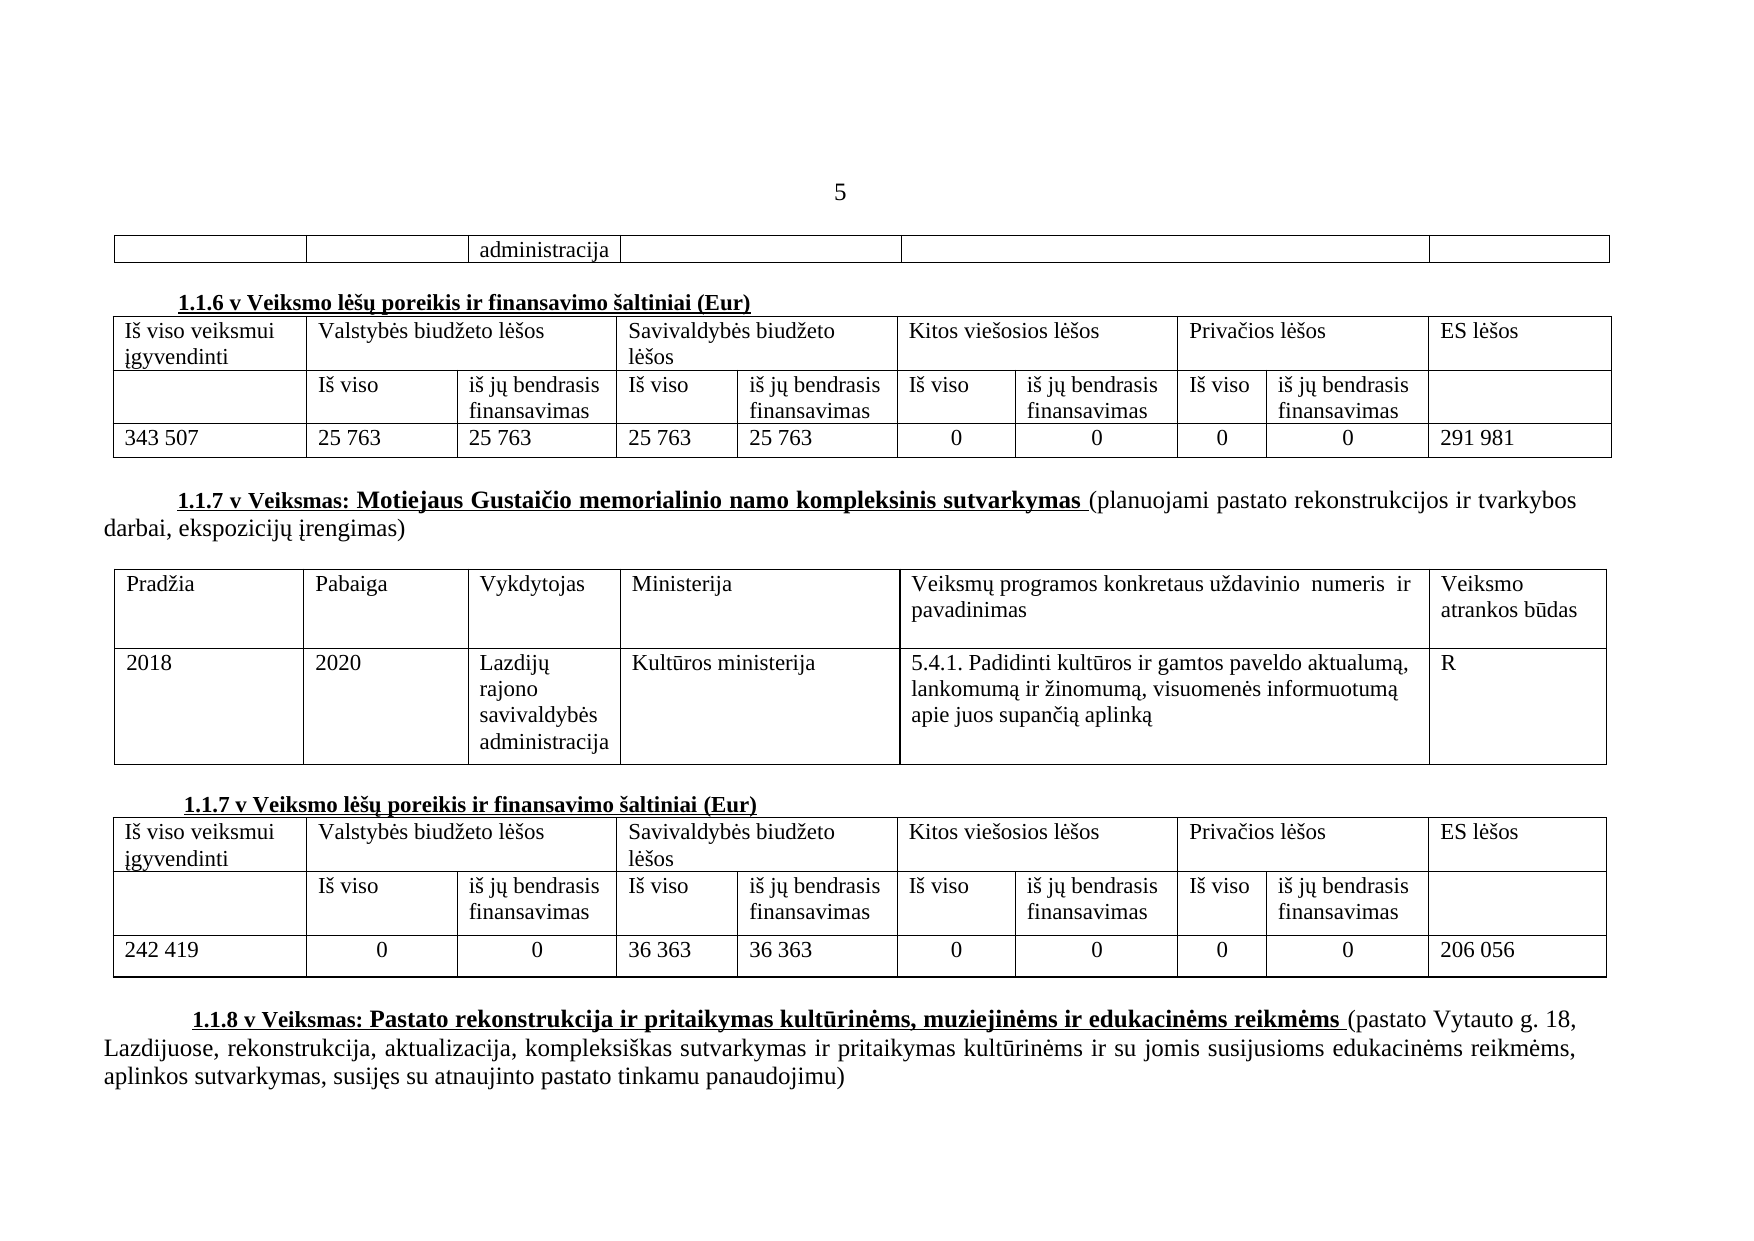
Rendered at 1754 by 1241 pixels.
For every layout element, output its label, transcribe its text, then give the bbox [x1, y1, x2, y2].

table_cell iš jų bendrasis finansavimas [1267, 371, 1428, 423]
table_cell 0 [1016, 424, 1177, 457]
table_header Iš viso veiksmui įgyvendinti [114, 317, 306, 369]
text 1.1.7 v Veiksmo lėšų poreikis ir finansavimo šaltiniai (Eur) [103, 791, 1577, 817]
table_header Vykdytojas [469, 570, 620, 648]
table_cell 0 [458, 936, 616, 976]
text 1.1.7 v Veiksmas: Motiejaus Gustaičio memorialinio namo kompleksinis sutvarkymas (planuojami pastato rekonstrukcijos ir tvarkybos darbai, ekspozicijų įrengimas) [103, 485, 1577, 542]
table_cell [307, 236, 468, 262]
table_cell 2018 [115, 649, 303, 763]
table_cell iš jų bendrasis finansavimas [1267, 872, 1428, 935]
table_cell Iš viso [307, 872, 457, 935]
table_cell 25 763 [458, 424, 616, 457]
table_header Kitos viešosios lėšos [898, 317, 1177, 369]
table_cell Lazdijų rajono savivaldybės administracija [469, 649, 620, 763]
table_header Savivaldybės biudžeto lėšos [617, 317, 897, 369]
table_cell [621, 236, 901, 262]
table_cell 5.4.1. Padidinti kultūros ir gamtos paveldo aktualumą, lankomumą ir žinomumą, visuomenės informuotumą apie juos supančią aplinką [901, 649, 1429, 763]
table_header Veiksmo atrankos būdas [1430, 570, 1606, 648]
table_cell Iš viso [898, 371, 1015, 423]
table_cell 25 763 [738, 424, 897, 457]
table_cell 206 056 [1429, 936, 1606, 976]
table_cell 36 363 [617, 936, 737, 976]
table_cell Iš viso [617, 371, 737, 423]
table_header Iš viso veiksmui įgyvendinti [114, 818, 306, 871]
table_cell iš jų bendrasis finansavimas [458, 872, 616, 935]
table_header ES lėšos [1429, 317, 1611, 369]
table_header Ministerija [621, 570, 899, 648]
table_header Veiksmų programos konkretaus uždavinio numeris ir pavadinimas [901, 570, 1429, 648]
table_cell 0 [898, 424, 1015, 457]
table_cell [1429, 371, 1611, 423]
table_cell 242 419 [114, 936, 306, 976]
table_cell [1429, 872, 1606, 935]
table_header Valstybės biudžeto lėšos [307, 818, 616, 871]
table_cell [115, 236, 306, 262]
table_cell 291 981 [1429, 424, 1611, 457]
table_cell Iš viso [898, 872, 1015, 935]
text 1.1.6 v Veiksmo lėšų poreikis ir finansavimo šaltiniai (Eur) [103, 289, 1577, 316]
table_cell 36 363 [738, 936, 897, 976]
table_cell 0 [307, 936, 457, 976]
table_cell iš jų bendrasis finansavimas [738, 872, 897, 935]
table_cell Iš viso [1178, 371, 1266, 423]
table_header Pabaiga [304, 570, 468, 648]
table_header Savivaldybės biudžeto lėšos [617, 818, 897, 871]
table_cell Iš viso [307, 371, 457, 423]
table_cell 25 763 [307, 424, 457, 457]
table_cell [114, 872, 306, 935]
table_cell 25 763 [617, 424, 737, 457]
table_cell 0 [1016, 936, 1177, 976]
table_cell iš jų bendrasis finansavimas [738, 371, 897, 423]
table_cell Iš viso [617, 872, 737, 935]
table_cell administracija [469, 236, 620, 262]
table_cell iš jų bendrasis finansavimas [1016, 872, 1177, 935]
table_cell R [1430, 649, 1606, 763]
table_cell iš jų bendrasis finansavimas [458, 371, 616, 423]
table_header Privačios lėšos [1178, 317, 1428, 369]
table_cell Iš viso [1178, 872, 1266, 935]
table_header Pradžia [115, 570, 303, 648]
table_header Kitos viešosios lėšos [898, 818, 1177, 871]
table_header Valstybės biudžeto lėšos [307, 317, 616, 369]
table_cell 343 507 [114, 424, 306, 457]
table_header ES lėšos [1429, 818, 1606, 871]
table_cell [1430, 236, 1609, 262]
table_cell 0 [1178, 936, 1266, 976]
table_cell 0 [898, 936, 1015, 976]
table_cell [902, 236, 1429, 262]
table_cell 0 [1178, 424, 1266, 457]
table_cell 0 [1267, 424, 1428, 457]
table_cell iš jų bendrasis finansavimas [1016, 371, 1177, 423]
table_cell [114, 371, 306, 423]
table_cell 0 [1267, 936, 1428, 976]
table_cell 2020 [304, 649, 468, 763]
table_header Privačios lėšos [1178, 818, 1428, 871]
text 1.1.8 v Veiksmas: Pastato rekonstrukcija ir pritaikymas kultūrinėms, muziejinėms ir edukacinėms reikmėms (pastato Vytauto g. 18, Lazdijuose, rekonstrukcija, aktualizacija, kompleksiškas sutvarkymas ir pritaikymas kultūrinėms ir su jomis susijusioms edukacinėms reikmėms, aplinkos sutvarkymas, susijęs su atnaujinto pastato tinkamu panaudojimu) [103, 1004, 1577, 1090]
table_cell Kultūros ministerija [621, 649, 899, 763]
